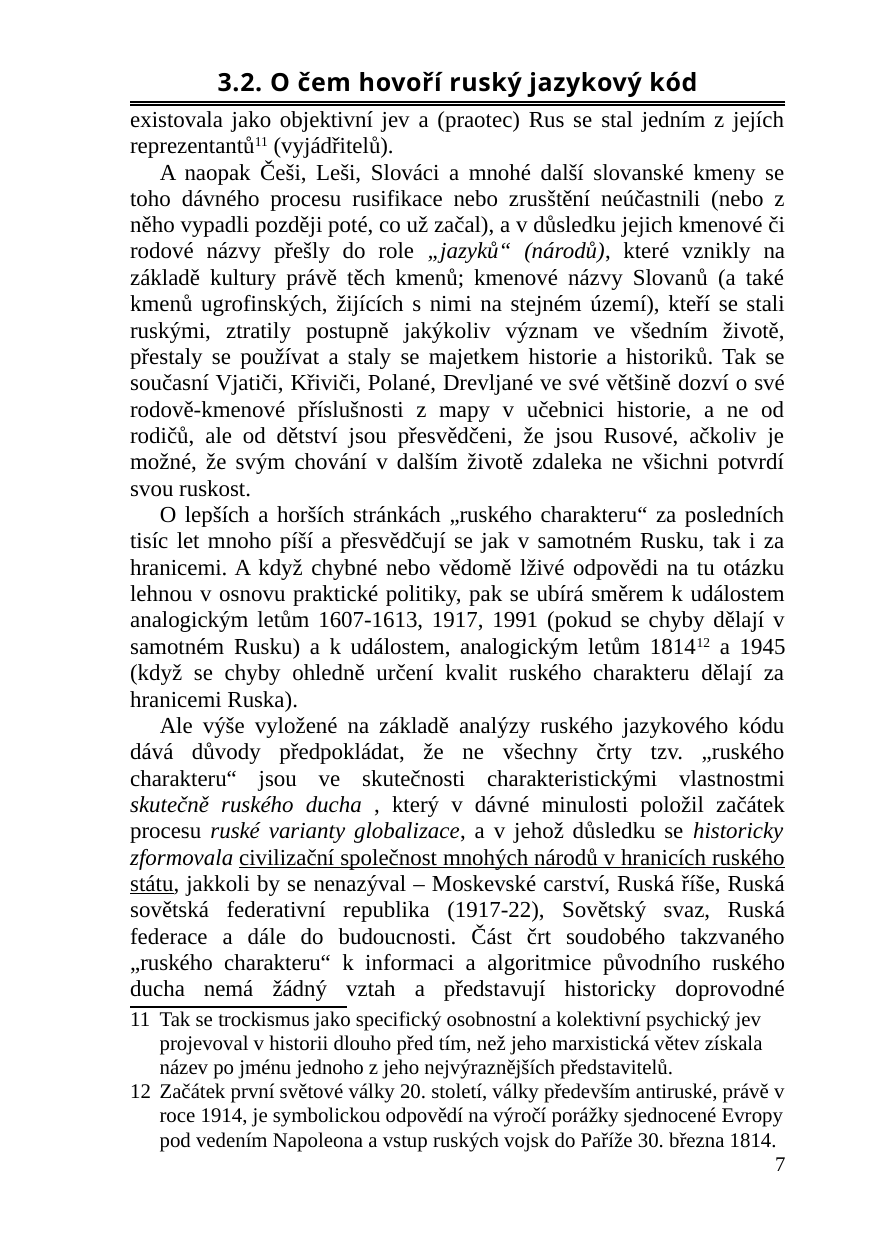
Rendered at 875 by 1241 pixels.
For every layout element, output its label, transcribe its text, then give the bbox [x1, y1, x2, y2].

text Ale výše vyložené na základě analýzy ruského jazykového kódu dává důvody předpokládat, že ne všechny črty tzv. „ruského charakteru“ jsou ve skutečnosti charakteristickými vlastnostmi skutečně ruského ducha , který v dávné minulosti položil začátek procesu ruské varianty globalizace, a v jehož důsledku se historicky zformovala civilizační společnost mnohých národů v hranicích ruského státu, jakkoli by se nenazýval – Moskevské carství, Ruská říše, Ruská sovětská federativní republika (1917-22), Sovětský svaz, Ruská federace a dále do budoucnosti. Část črt soudobého takzvaného „ruského charakteru“ k informaci a algoritmice původního ruského ducha nemá žádný vztah a představují historicky doprovodné [130, 712, 785, 1002]
text Začátek první světové války 20. století, války především antiruské, právě v roce 1914, je symbolickou odpovědí na výročí porážky sjednocené Evropy pod vedením Napoleona a vstup ruských vojsk do Paříže 30. března 1814. [130, 1079, 785, 1152]
text existovala jako objektivní jev a (praotec) Rus se stal jedním z jejích reprezentantů (vyjádřitelů). [130, 106, 785, 158]
text A naopak Češi, Leši, Slováci a mnohé další slovanské kmeny se toho dávného procesu rusifikace nebo zrusštění neúčastnili (nebo z něho vypadli později poté, co už začal), a v důsledku jejich kmenové či rodové názvy přešly do role „jazyků“ (národů), které vznikly na základě kultury právě těch kmenů; kmenové názvy Slovanů (a také kmenů ugrofinských, žijících s nimi na stejném území), kteří se stali ruskými, ztratily postupně jakýkoliv význam ve všedním životě, přestaly se používat a staly se majetkem historie a historiků. Tak se současní Vjatiči, Křiviči, Polané, Drevljané ve své většině dozví o své rodově-kmenové příslušnosti z mapy v učebnici historie, a ne od rodičů, ale od dětství jsou přesvědčeni, že jsou Rusové, ačkoliv je možné, že svým chování v dalším životě zdaleka ne všichni potvrdí svou ruskost. [130, 158, 785, 501]
text Tak se trockismus jako specifický osobnostní a kolektivní psychický jev projevoval v historii dlouho před tím, než jeho marxistická větev získala název po jménu jednoho z jeho nejvýraznějších představitelů. [130, 1007, 785, 1079]
text O lepších a horších stránkách „ruského charakteru“ za posledních tisíc let mnoho píší a přesvědčují se jak v samotném Rusku, tak i za hranicemi. A když chybné nebo vědomě lživé odpovědi na tu otázku lehnou v osnovu praktické politiky, pak se ubírá směrem k událostem analogickým letům 1607-1613, 1917, 1991 (pokud se chyby dělají v samotném Rusku) a k událostem, analogickým letům 1814 a 1945 (když se chyby ohledně určení kvalit ruského charakteru dělají za hranicemi Ruska). [130, 501, 785, 712]
